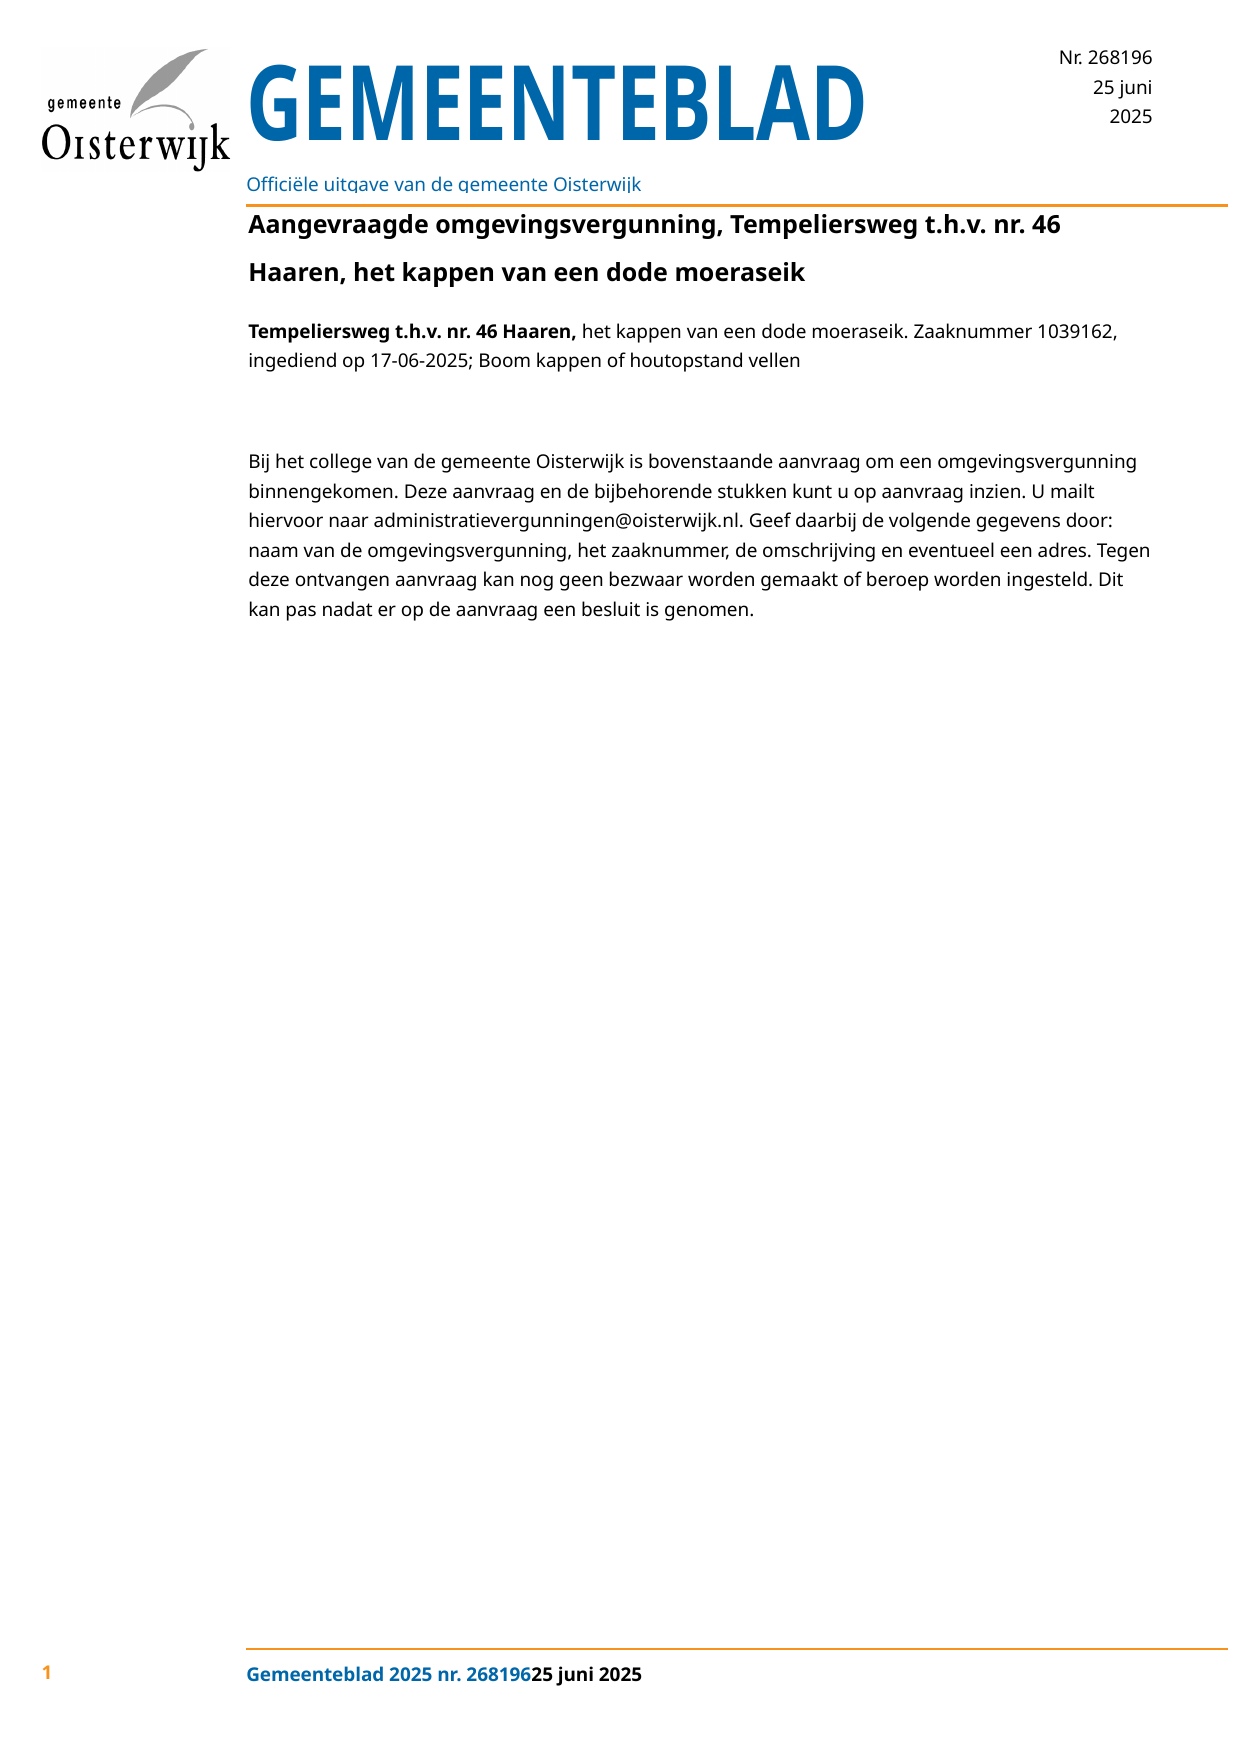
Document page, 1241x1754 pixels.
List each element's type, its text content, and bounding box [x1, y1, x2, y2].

text Aangevraagde omgevingsvergunning, Tempeliersweg t.h.v. nr. 46 Haaren, het kappen van een dode moeraseik [248, 207, 1152, 288]
text Bij het college van de gemeente Oisterwijk is bovenstaande aanvraag om een omgevingsvergunning binnengekomen. Deze aanvraag en de bijbehorende stukken kunt u op aanvraag inzien. U mailt hiervoor naar administratievergunningen@oisterwijk.nl. Geef daarbij de volgende gegevens door: naam van de omgevingsvergunning, het zaaknummer, de omschrijving en eventueel een adres. Tegen deze ontvangen aanvraag kan nog geen bezwaar worden gemaakt of beroep worden ingesteld. Dit kan pas nadat er op de aanvraag een besluit is genomen. [248, 448, 1152, 622]
picture [41, 47, 231, 172]
text Tempeliersweg t.h.v. nr. 46 Haaren, het kappen van een dode moeraseik. Zaaknummer 1039162, ingediend op 17-06-2025; Boom kappen of houtopstand vellen [248, 318, 1152, 373]
